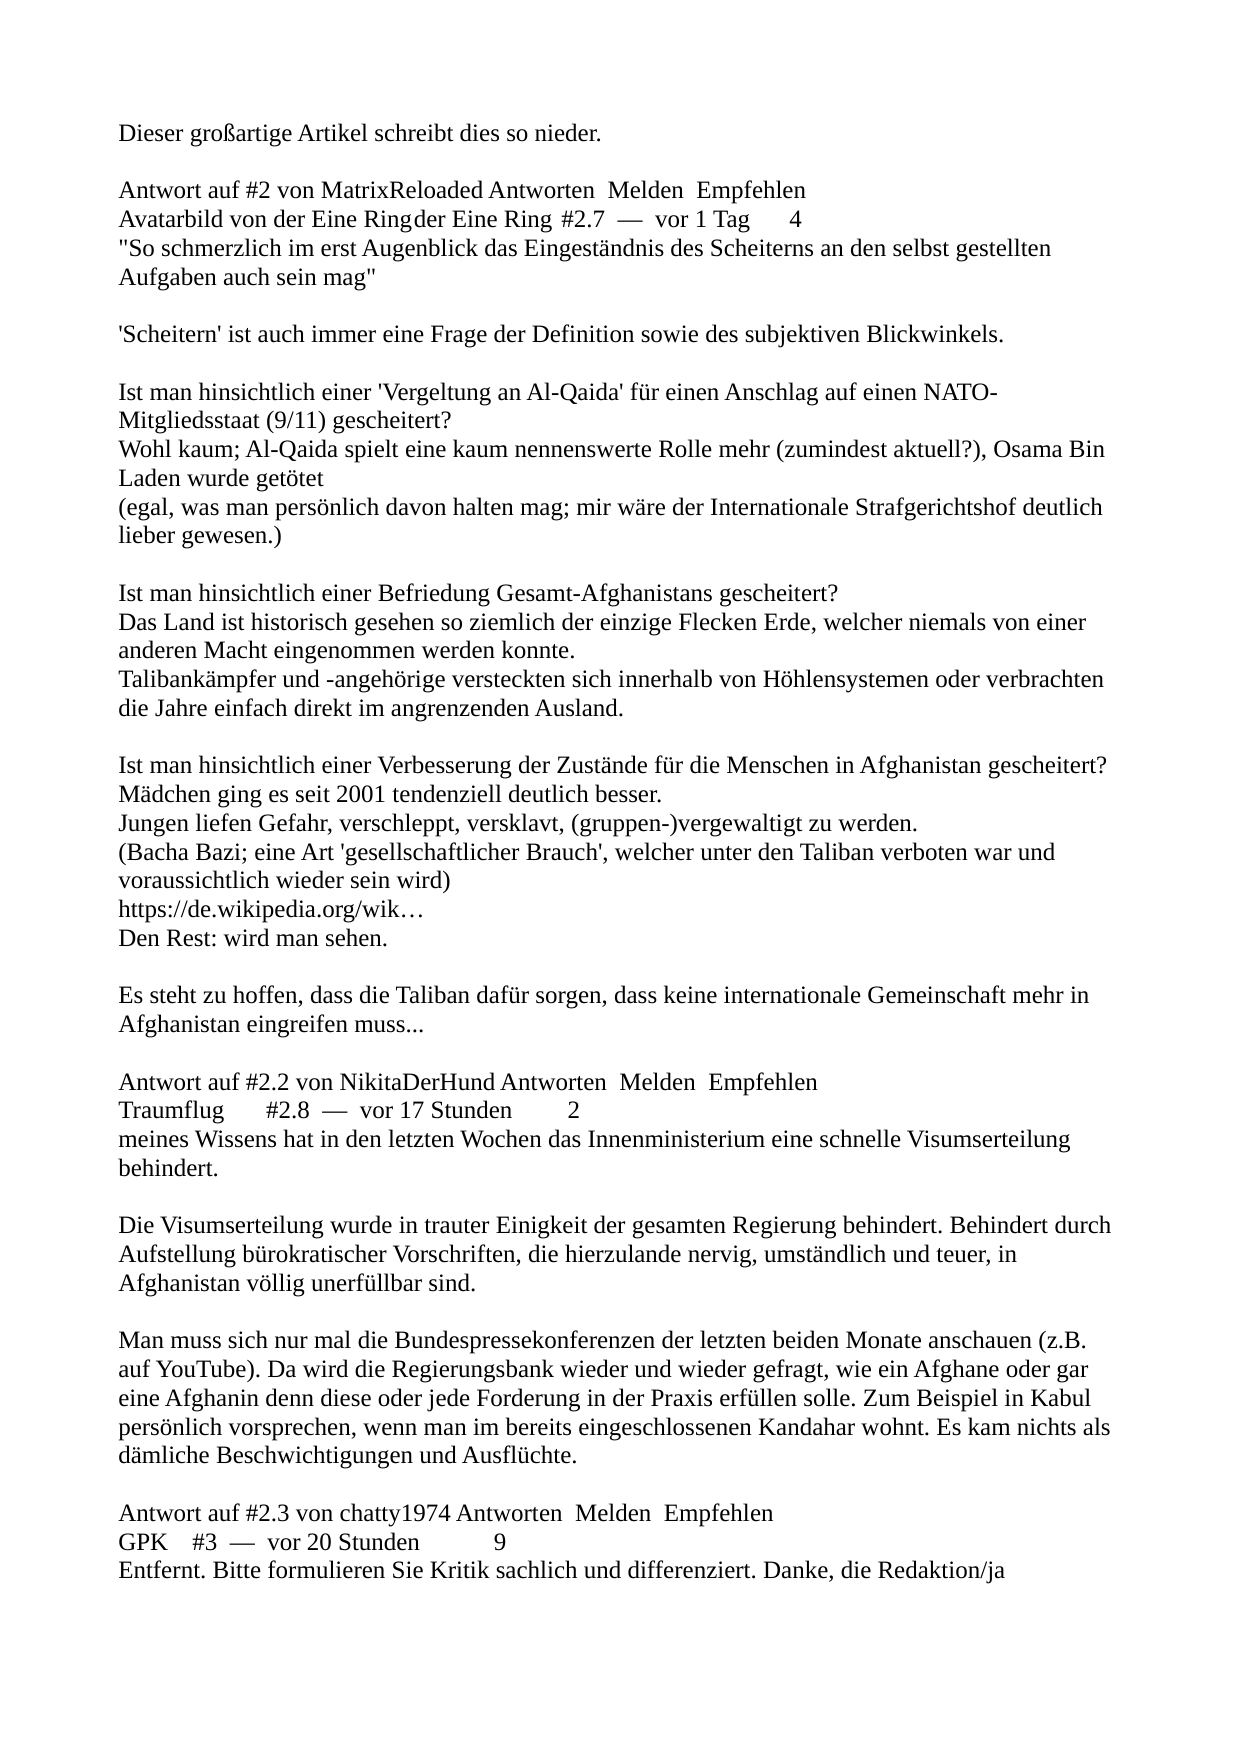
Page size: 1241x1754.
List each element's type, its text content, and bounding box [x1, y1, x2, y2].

text Wohl kaum; Al-Qaida spielt eine kaum nennenswerte Rolle mehr (zumindest aktuell?), Osama Bin Laden wurde getötet [118, 434, 1122, 492]
text "So schmerzlich im erst Augenblick das Eingeständnis des Scheiterns an den selbst gestellten Aufgaben auch sein mag" [118, 233, 1122, 291]
text (egal, was man persönlich davon halten mag; mir wäre der Internationale Strafgerichtshof deutlich lieber gewesen.) [118, 492, 1122, 549]
text Jungen liefen Gefahr, verschleppt, versklavt, (gruppen-)vergewaltigt zu werden. [118, 808, 1122, 837]
text Es steht zu hoffen, dass die Taliban dafür sorgen, dass keine internationale Gemeinschaft mehr in Afghanistan eingreifen muss... [118, 981, 1122, 1038]
text GPK #3 — vor 20 Stunden 9 [118, 1527, 1122, 1556]
text Den Rest: wird man sehen. [118, 923, 1122, 952]
text Ist man hinsichtlich einer Befriedung Gesamt-Afghanistans gescheitert? [118, 578, 1122, 607]
text Antwort auf #2.2 von NikitaDerHund Antworten Melden Empfehlen [118, 1067, 1122, 1096]
text Entfernt. Bitte formulieren Sie Kritik sachlich und differenziert. Danke, die Redaktion/ja [118, 1556, 1122, 1584]
text Die Visumserteilung wurde in trauter Einigkeit der gesamten Regierung behindert. Behindert durch Aufstellung bürokratischer Vorschriften, die hierzulande nervig, umständlich und teuer, in Afghanistan völlig unerfüllbar sind. [118, 1211, 1122, 1297]
text Mädchen ging es seit 2001 tendenziell deutlich besser. [118, 779, 1122, 808]
text Avatarbild von der Eine Ring der Eine Ring #2.7 — vor 1 Tag 4 [118, 204, 1122, 233]
text (Bacha Bazi; eine Art 'gesellschaftlicher Brauch', welcher unter den Taliban verboten war und voraussichtlich wieder sein wird) [118, 837, 1122, 894]
text Dieser großartige Artikel schreibt dies so nieder. [118, 118, 1122, 147]
text Traumflug #2.8 — vor 17 Stunden 2 [118, 1096, 1122, 1124]
text Das Land ist historisch gesehen so ziemlich der einzige Flecken Erde, welcher niemals von einer anderen Macht eingenommen werden konnte. [118, 607, 1122, 664]
text Ist man hinsichtlich einer Verbesserung der Zustände für die Menschen in Afghanistan gescheitert? [118, 751, 1122, 779]
text Antwort auf #2 von MatrixReloaded Antworten Melden Empfehlen [118, 176, 1122, 204]
text 'Scheitern' ist auch immer eine Frage der Definition sowie des subjektiven Blickwinkels. [118, 319, 1122, 348]
text Man muss sich nur mal die Bundespressekonferenzen der letzten beiden Monate anschauen (z.B. auf YouTube). Da wird die Regierungsbank wieder und wieder gefragt, wie ein Afghane oder gar eine Afghanin denn diese oder jede Forderung in der Praxis erfüllen solle. Zum Beispiel in Kabul persönlich vorsprechen, wenn man im bereits eingeschlossenen Kandahar wohnt. Es kam nichts als dämliche Beschwichtigungen und Ausflüchte. [118, 1326, 1122, 1469]
text Talibankämpfer und -angehörige versteckten sich innerhalb von Höhlensystemen oder verbrachten die Jahre einfach direkt im angrenzenden Ausland. [118, 664, 1122, 722]
text https://de.wikipedia.org/wik… [118, 894, 1122, 923]
text Antwort auf #2.3 von chatty1974 Antworten Melden Empfehlen [118, 1498, 1122, 1527]
text Ist man hinsichtlich einer 'Vergeltung an Al-Qaida' für einen Anschlag auf einen NATO-Mitgliedsstaat (9/11) gescheitert? [118, 377, 1122, 434]
text meines Wissens hat in den letzten Wochen das Innenministerium eine schnelle Visumserteilung behindert. [118, 1124, 1122, 1182]
